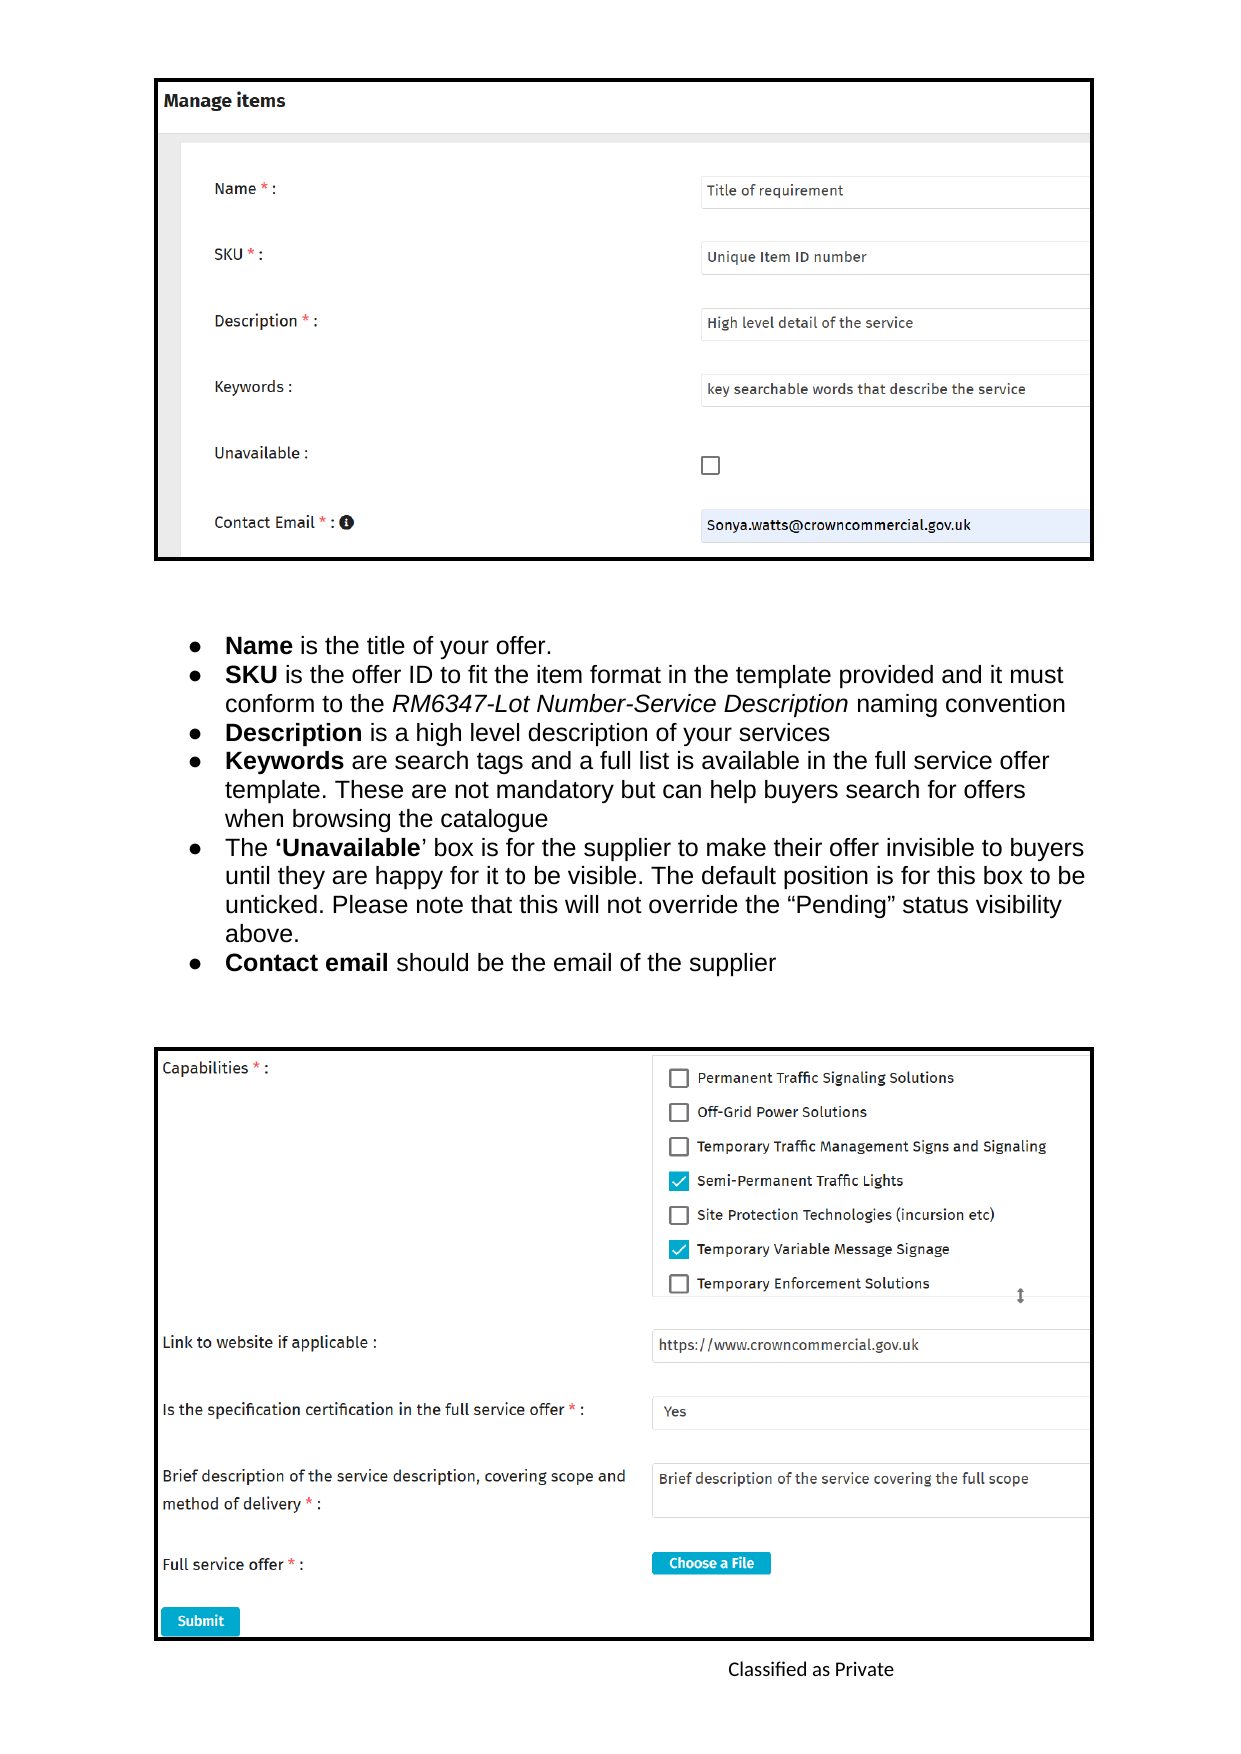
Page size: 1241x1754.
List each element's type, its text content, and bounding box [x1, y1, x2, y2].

picture [158, 1051, 1090, 1637]
list Description is a high level description of your services [187, 717, 1090, 746]
list The ‘Unavailable’ box is for the supplier to make their offer invisible to buyers until they are happy for it to be visible. The default position is for this box to be unticked. Please note that this will not override the “Pending” status visibility above. [187, 832, 1090, 947]
list SKU is the offer ID to fit the item format in the template provided and it must conform to the RM6347-Lot Number-Service Description naming convention [187, 660, 1090, 717]
list Contact email should be the email of the supplier [187, 947, 1090, 976]
list Keywords are search tags and a full list is available in the full service offer template. These are not mandatory but can help buyers search for offers when browsing the catalogue [187, 746, 1090, 832]
list Name is the title of your offer. [187, 631, 1090, 660]
picture [158, 82, 1090, 557]
